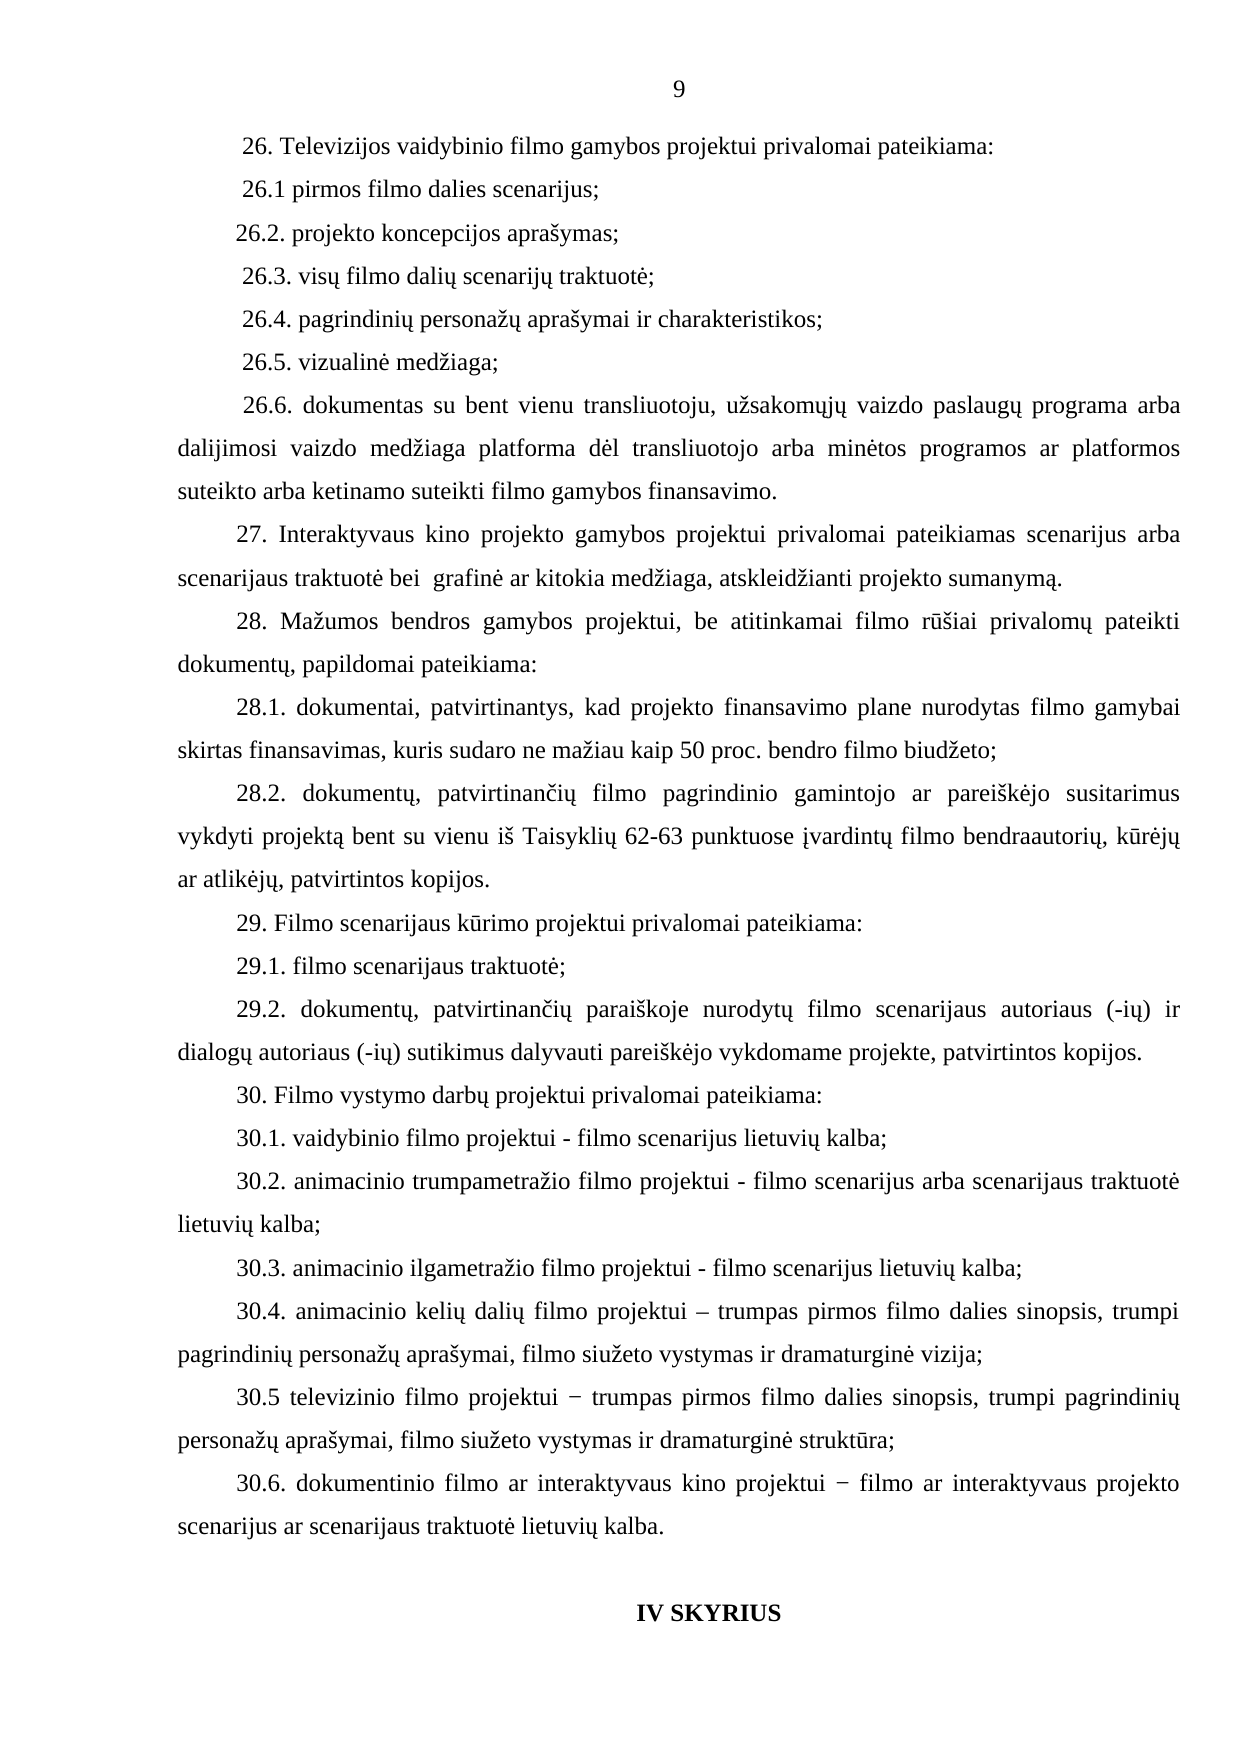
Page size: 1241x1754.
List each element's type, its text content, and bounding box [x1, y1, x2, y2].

text 30.1. vaidybinio filmo projektui - filmo scenarijus lietuvių kalba; [177, 1123, 1181, 1152]
text IV SKYRIUS [177, 1598, 1181, 1626]
text 26.2. projekto koncepcijos aprašymas; [177, 218, 1181, 246]
text 28.1. dokumentai, patvirtinantys, kad projekto finansavimo plane nurodytas filmo gamybai skirtas finansavimas, kuris sudaro ne mažiau kaip 50 proc. bendro filmo biudžeto; [177, 692, 1181, 764]
text 30.6. dokumentinio filmo ar interaktyvaus kino projektui − filmo ar interaktyvaus projekto scenarijus ar scenarijaus traktuotė lietuvių kalba. [177, 1468, 1181, 1540]
text 30.3. animacinio ilgametražio filmo projektui - filmo scenarijus lietuvių kalba; [177, 1253, 1181, 1281]
text 26.4. pagrindinių personažų aprašymai ir charakteristikos; [177, 304, 1181, 333]
text 29.1. filmo scenarijaus traktuotė; [177, 951, 1181, 979]
text 29. Filmo scenarijaus kūrimo projektui privalomai pateikiama: [177, 908, 1181, 936]
text 30.5 televizinio filmo projektui − trumpas pirmos filmo dalies sinopsis, trumpi pagrindinių personažų aprašymai, filmo siužeto vystymas ir dramaturginė struktūra; [177, 1382, 1181, 1454]
text 26. Televizijos vaidybinio filmo gamybos projektui privalomai pateikiama: [177, 131, 1181, 160]
text 30.4. animacinio kelių dalių filmo projektui – trumpas pirmos filmo dalies sinopsis, trumpi pagrindinių personažų aprašymai, filmo siužeto vystymas ir dramaturginė vizija; [177, 1296, 1181, 1368]
text 28. Mažumos bendros gamybos projektui, be atitinkamai filmo rūšiai privalomų pateikti dokumentų, papildomai pateikiama: [177, 606, 1181, 678]
text 28.2. dokumentų, patvirtinančių filmo pagrindinio gamintojo ar pareiškėjo susitarimus vykdyti projektą bent su vienu iš Taisyklių 62-63 punktuose įvardintų filmo bendraautorių, kūrėjų ar atlikėjų, patvirtintos kopijos. [177, 778, 1181, 893]
text 26.3. visų filmo dalių scenarijų traktuotė; [177, 261, 1181, 289]
text 30. Filmo vystymo darbų projektui privalomai pateikiama: [177, 1080, 1181, 1109]
text 29.2. dokumentų, patvirtinančių paraiškoje nurodytų filmo scenarijaus autoriaus (-ių) ir dialogų autoriaus (-ių) sutikimus dalyvauti pareiškėjo vykdomame projekte, patvirtintos kopijos. [177, 994, 1181, 1066]
text 26.1 pirmos filmo dalies scenarijus; [177, 174, 1181, 203]
text 26.6. dokumentas su bent vienu transliuotoju, užsakomųjų vaizdo paslaugų programa arba dalijimosi vaizdo medžiaga platforma dėl transliuotojo arba minėtos programos ar platformos suteikto arba ketinamo suteikti filmo gamybos finansavimo. [177, 390, 1181, 505]
text 26.5. vizualinė medžiaga; [177, 347, 1181, 376]
text 30.2. animacinio trumpametražio filmo projektui - filmo scenarijus arba scenarijaus traktuotė lietuvių kalba; [177, 1166, 1181, 1238]
text 27. Interaktyvaus kino projekto gamybos projektui privalomai pateikiamas scenarijus arba scenarijaus traktuotė bei grafinė ar kitokia medžiaga, atskleidžianti projekto sumanymą. [177, 519, 1181, 591]
